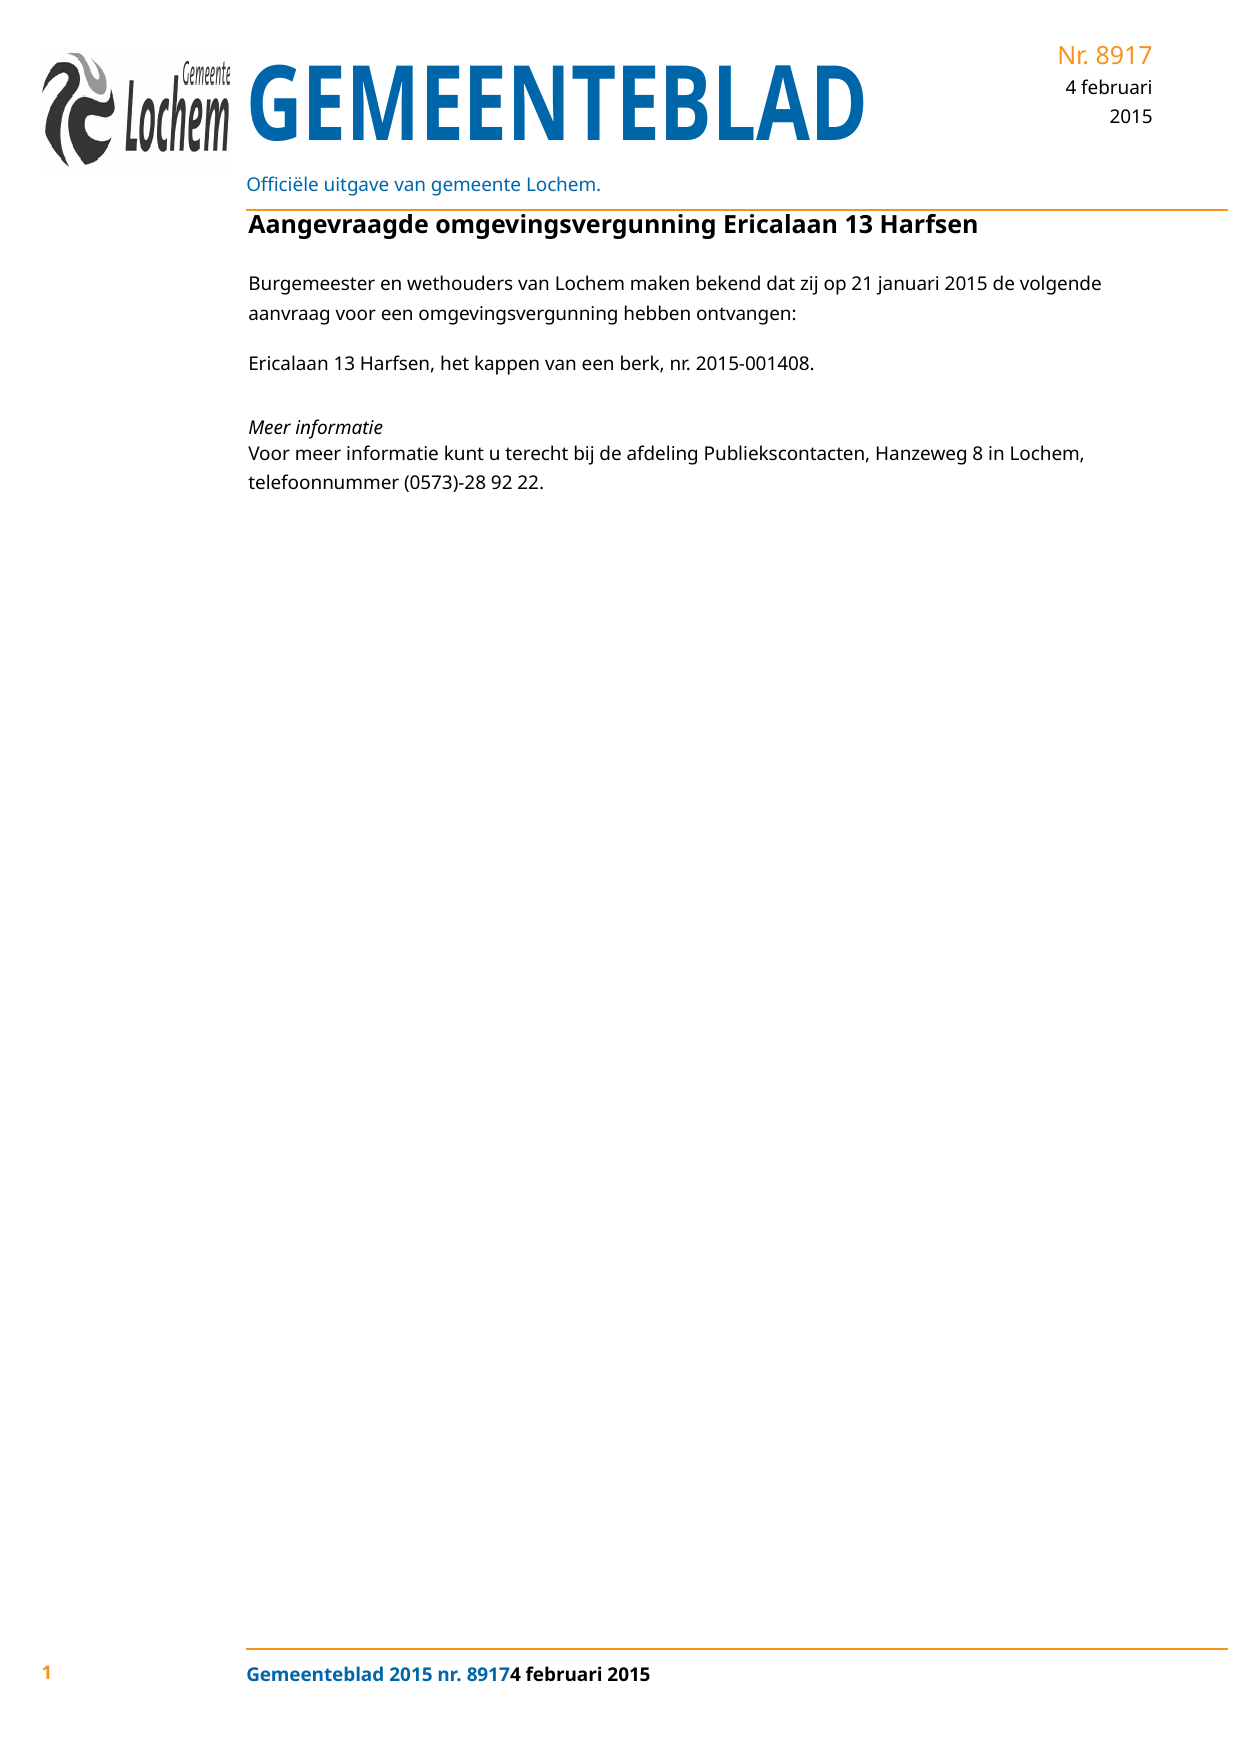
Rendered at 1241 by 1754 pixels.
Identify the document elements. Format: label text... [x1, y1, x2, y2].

text Meer informatie [248, 414, 1152, 440]
picture [41, 47, 231, 172]
text Voor meer informatie kunt u terecht bij de afdeling Publiekscontacten, Hanzeweg 8 in Lochem, telefoonnummer (0573)-28 92 22. [248, 440, 1152, 495]
text Burgemeester en wethouders van Lochem maken bekend dat zij op 21 januari 2015 de volgende aanvraag voor een omgevingsvergunning hebben ontvangen: [248, 270, 1152, 326]
text Ericalaan 13 Harfsen, het kappen van een berk, nr. 2015-001408. [248, 350, 1152, 376]
text Aangevraagde omgevingsvergunning Ericalaan 13 Harfsen [248, 211, 1152, 241]
